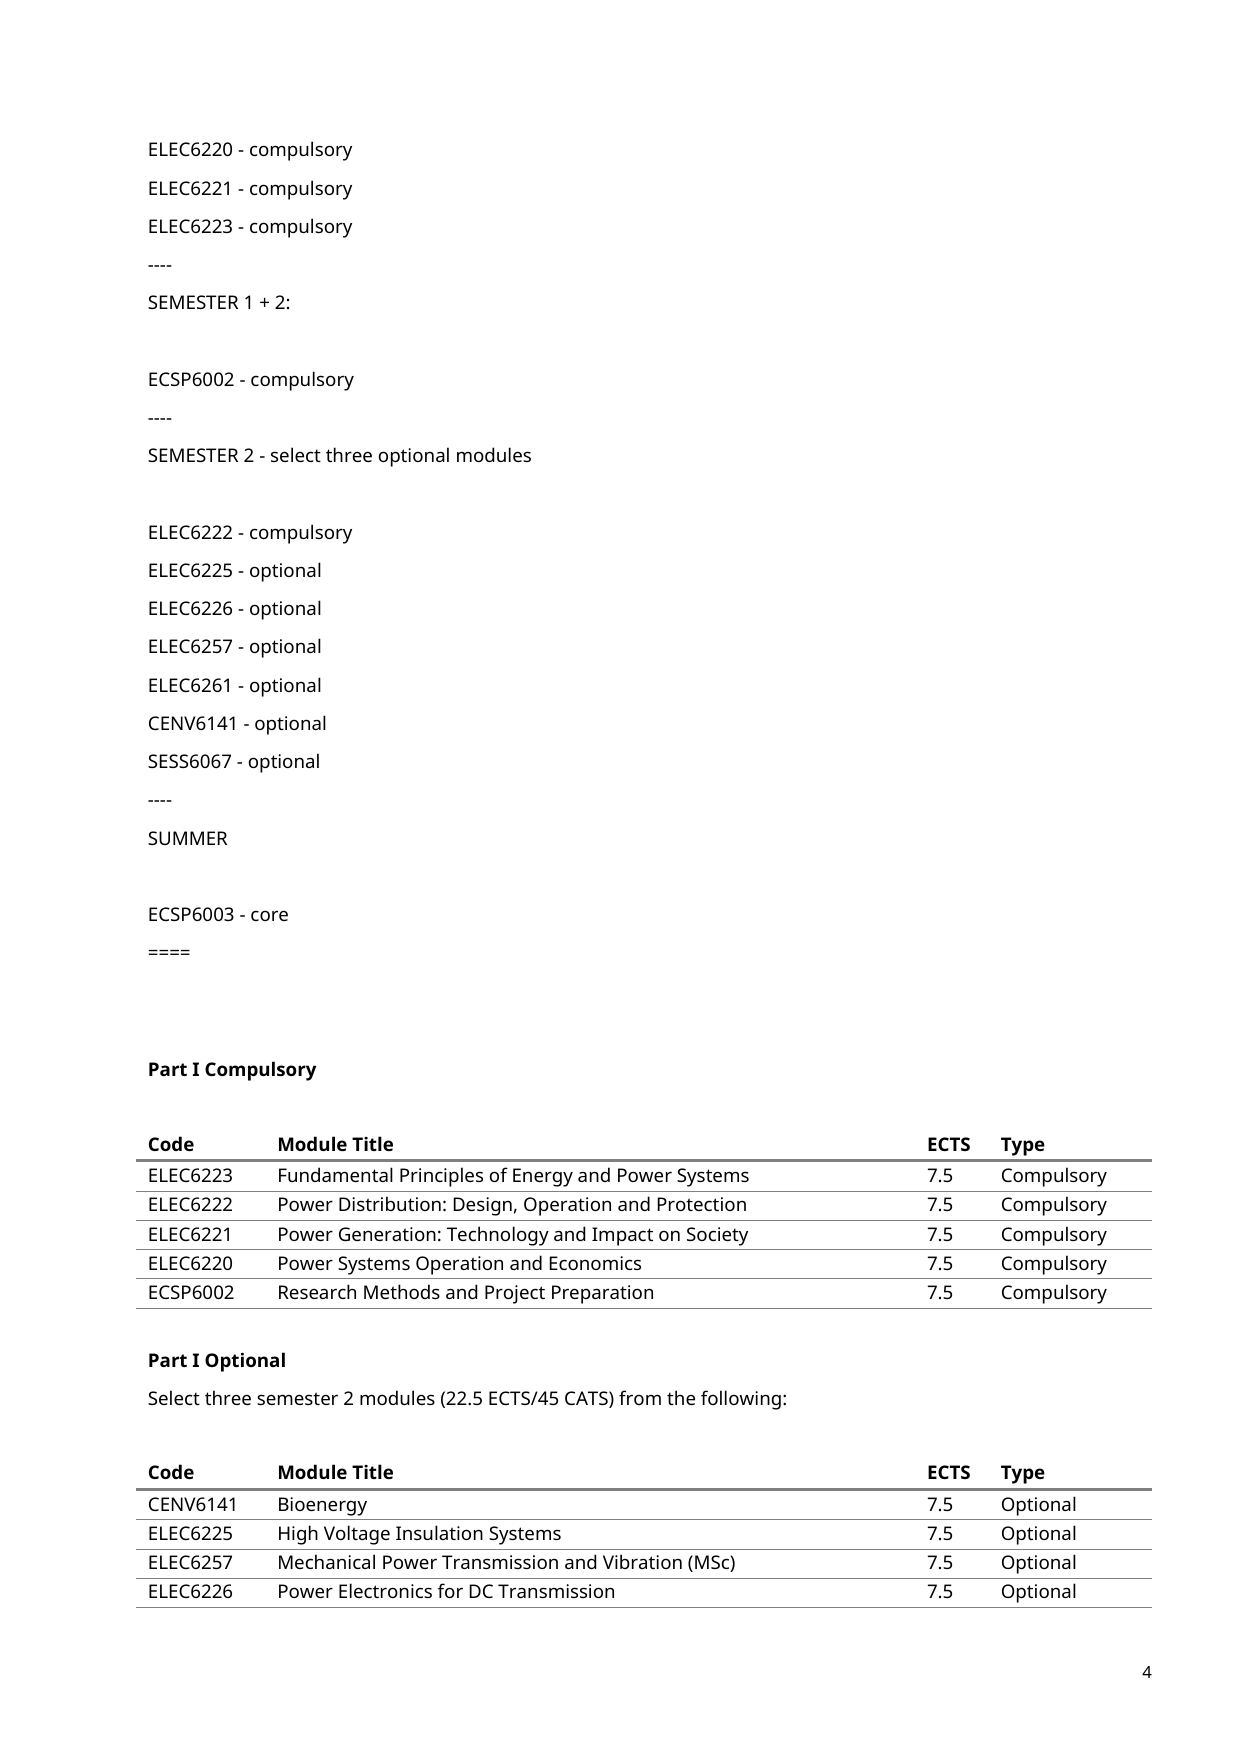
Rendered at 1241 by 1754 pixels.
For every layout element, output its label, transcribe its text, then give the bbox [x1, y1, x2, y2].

table_cell 7.5 [916, 1550, 989, 1578]
table_cell Bioenergy [266, 1491, 916, 1519]
table_cell Power Distribution: Design, Operation and Protection [266, 1192, 916, 1220]
table_cell 7.5 [916, 1579, 989, 1607]
table_cell 7.5 [916, 1250, 989, 1278]
table_cell Fundamental Principles of Energy and Power Systems [266, 1162, 916, 1191]
table_cell ECSP6002 [136, 1279, 266, 1308]
table_cell Compulsory [989, 1162, 1152, 1191]
table_cell Part I Compulsory [136, 1018, 1152, 1131]
table_cell Compulsory [989, 1192, 1152, 1220]
table_cell Optional [989, 1550, 1152, 1578]
table_cell ELEC6223 [136, 1162, 266, 1191]
table_cell Optional [989, 1579, 1152, 1607]
table_cell Type [989, 1131, 1152, 1159]
table_cell Module Title [266, 1460, 916, 1488]
table_cell 7.5 [916, 1221, 989, 1249]
table_cell Power Generation: Technology and Impact on Society [266, 1221, 916, 1249]
table_cell Code [136, 1131, 266, 1159]
table_cell ELEC6221 [136, 1221, 266, 1249]
table_cell Optional [989, 1491, 1152, 1519]
table_cell ELEC6220 [136, 1250, 266, 1278]
table_cell Mechanical Power Transmission and Vibration (MSc) [266, 1550, 916, 1578]
table_cell Module Title [266, 1131, 916, 1159]
table_cell 7.5 [916, 1491, 989, 1519]
table_cell Code [136, 1460, 266, 1488]
table_cell 7.5 [916, 1162, 989, 1191]
table_cell Research Methods and Project Preparation [266, 1279, 916, 1308]
table_cell ELEC6257 [136, 1550, 266, 1578]
table_cell Compulsory [989, 1221, 1152, 1249]
table_header ELEC6220 - compulsory ELEC6221 - compulsory ELEC6223 - compulsory ---- SEMESTER 1 + 2: ECSP6002 - compulsory ---- SEMESTER 2 - select three optional modules ELEC6222 - compulsory ELEC6225 - optional ELEC6226 - optional ELEC6257 - optional ELEC6261 - optional CENV6141 - optional SESS6067 - optional ---- SUMMER ECSP6003 - core ==== [136, 137, 1152, 1018]
table_cell ELEC6226 [136, 1579, 266, 1607]
table_cell Compulsory [989, 1250, 1152, 1278]
table_cell Type [989, 1460, 1152, 1488]
table_cell 7.5 [916, 1279, 989, 1308]
table_cell Compulsory [989, 1279, 1152, 1308]
table_cell Power Systems Operation and Economics [266, 1250, 916, 1278]
table_cell ELEC6225 [136, 1520, 266, 1548]
table_cell ELEC6222 [136, 1192, 266, 1220]
table_cell 7.5 [916, 1520, 989, 1548]
table_cell High Voltage Insulation Systems [266, 1520, 916, 1548]
table_cell Power Electronics for DC Transmission [266, 1579, 916, 1607]
table_cell 7.5 [916, 1192, 989, 1220]
table_cell ECTS [916, 1131, 989, 1159]
table_cell CENV6141 [136, 1491, 266, 1519]
table_cell ECTS [916, 1460, 989, 1488]
table_cell Part I Optional Select three semester 2 modules (22.5 ECTS/45 CATS) from the following: [136, 1309, 1152, 1459]
table_cell Optional [989, 1520, 1152, 1548]
